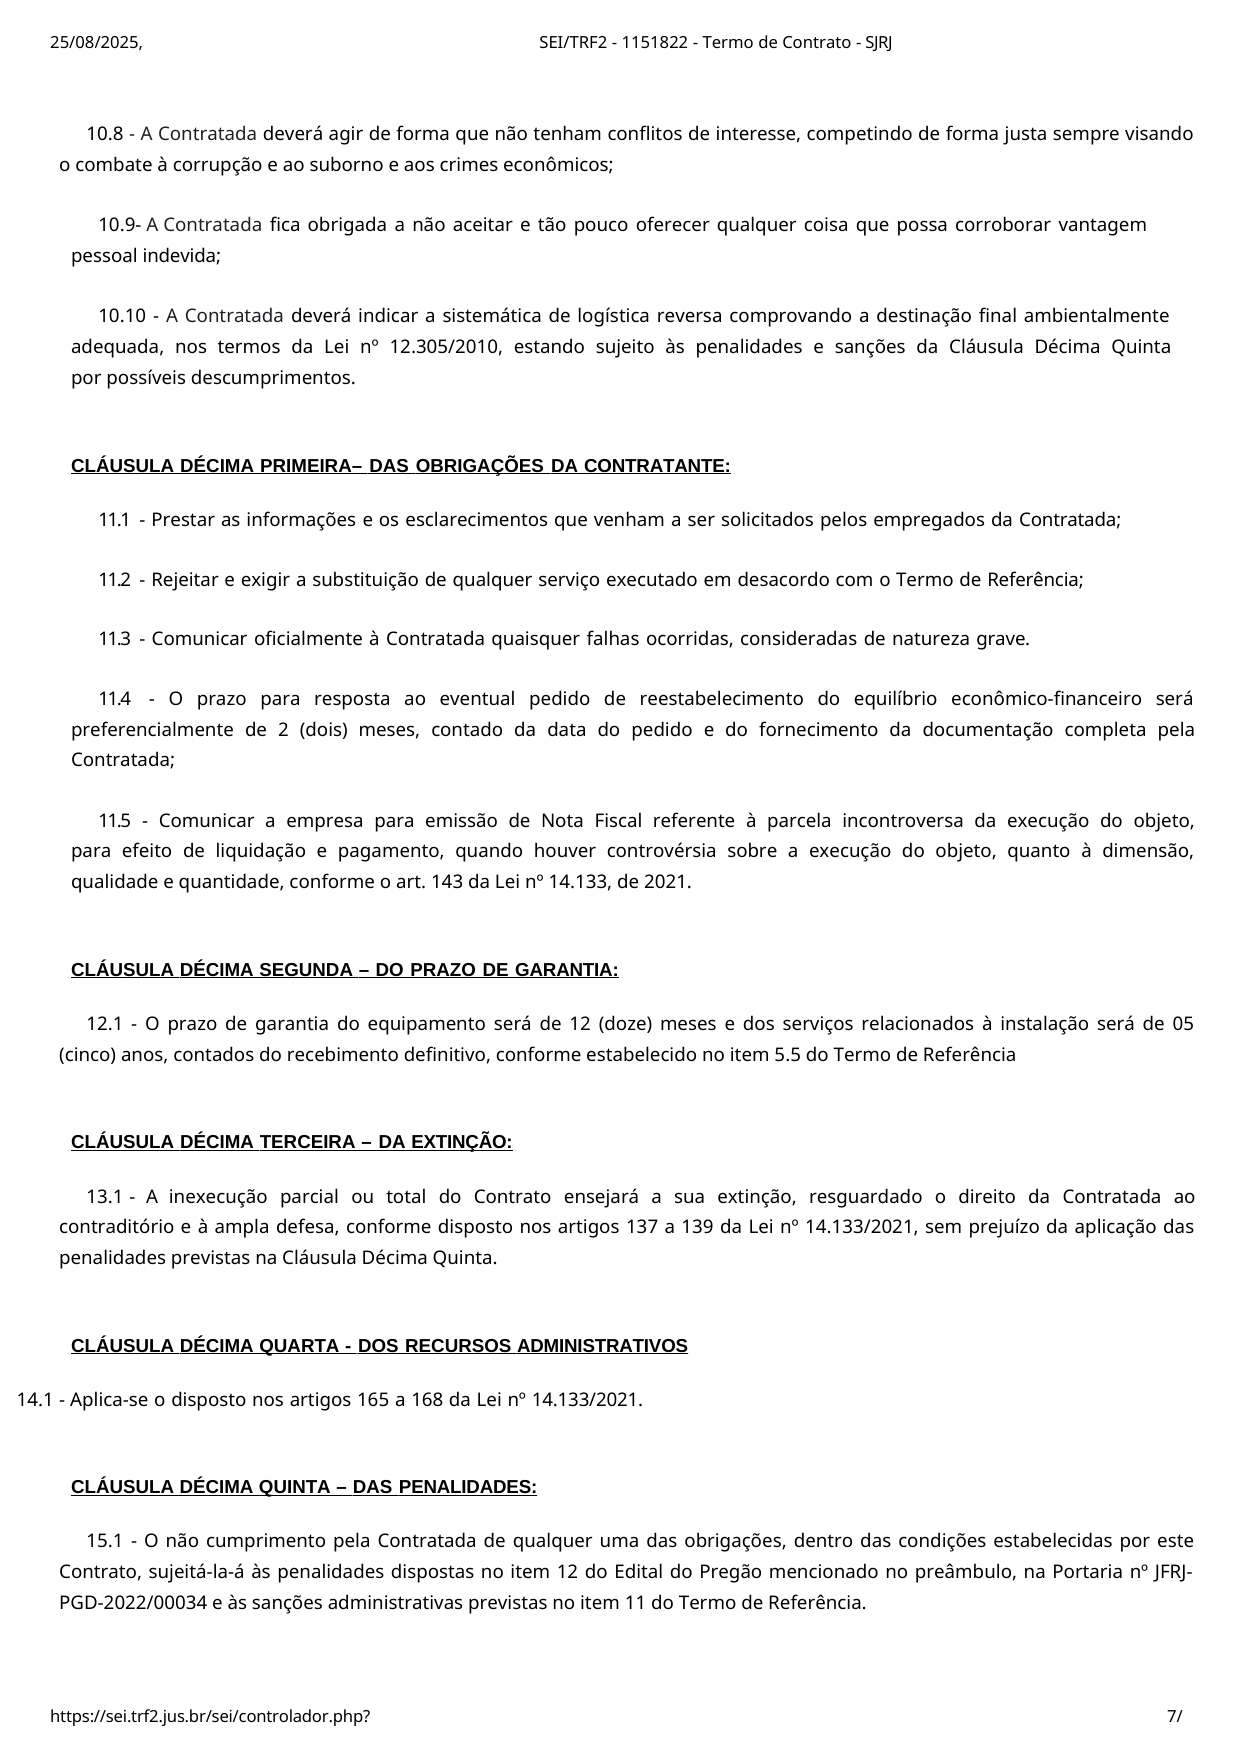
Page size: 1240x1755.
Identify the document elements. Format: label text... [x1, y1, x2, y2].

subtitle CLÁUSULA DÉCIMA PRIMEIRA– DAS OBRIGAÇÕES DA CONTRATANTE: [71, 454, 1195, 476]
list - Comunicar a empresa para emissão de Nota Fiscal referente à parcela incontroversa da execução do objeto, para efeito de liquidação e pagamento, quando houver controvérsia sobre a execução do objeto, quanto à dimensão, qualidade e quantidade, conforme o art. 143 da Lei nº 14.133, de 2021. [71, 807, 1195, 894]
list - Rejeitar e exigir a substituição de qualquer serviço executado em desacordo com o Termo de Referência; [98, 566, 1195, 591]
list - O prazo de garantia do equipamento será de 12 (doze) meses e dos serviços relacionados à instalação será de 05 (cinco) anos, contados do recebimento definitivo, conforme estabelecido no item 5.5 do Termo de Referência [59, 1010, 1195, 1066]
text 10.10 - A Contratada deverá indicar a sistemática de logística reversa comprovando a destinação final ambientalmente adequada, nos termos da Lei nº 12.305/2010, estando sujeito às penalidades e sanções da Cláusula Décima Quinta por possíveis descumprimentos. [71, 303, 1171, 389]
list - A Contratada deverá agir de forma que não tenham conflitos de interesse, competindo de forma justa sempre visando o combate à corrupção e ao suborno e aos crimes econômicos; [59, 121, 1195, 177]
subtitle CLÁUSULA DÉCIMA TERCEIRA – DA EXTINÇÃO: [71, 1131, 1195, 1153]
text 10.9- A Contratada fica obrigada a não aceitar e tão pouco oferecer qualquer coisa que possa corroborar vantagem pessoal indevida; [71, 212, 1195, 268]
list - Aplica-se o disposto nos artigos 165 a 168 da Lei nº 14.133/2021. [16, 1386, 1195, 1412]
subtitle CLÁUSULA DÉCIMA QUARTA - DOS RECURSOS ADMINISTRATIVOS [71, 1334, 1195, 1356]
subtitle CLÁUSULA DÉCIMA SEGUNDA – DO PRAZO DE GARANTIA: [71, 958, 1195, 980]
list - O prazo para resposta ao eventual pedido de reestabelecimento do equilíbrio econômico-financeiro será preferencialmente de 2 (dois) meses, contado da data do pedido e do fornecimento da documentação completa pela Contratada; [71, 685, 1195, 772]
subtitle CLÁUSULA DÉCIMA QUINTA – DAS PENALIDADES: [71, 1476, 1195, 1497]
list - O não cumprimento pela Contratada de qualquer uma das obrigações, dentro das condições estabelecidas por este Contrato, sujeitá-la-á às penalidades dispostas no item 12 do Edital do Pregão mencionado no preâmbulo, na Portaria nº JFRJ- PGD-2022/00034 e às sanções administrativas previstas no item 11 do Termo de Referência. [59, 1528, 1195, 1614]
list - Prestar as informações e os esclarecimentos que venham a ser solicitados pelos empregados da Contratada; [98, 506, 1195, 532]
list - A inexecução parcial ou total do Contrato ensejará a sua extinção, resguardado o direito da Contratada ao contraditório e à ampla defesa, conforme disposto nos artigos 137 a 139 da Lei nº 14.133/2021, sem prejuízo da aplicação das penalidades previstas na Cláusula Décima Quinta. [59, 1183, 1195, 1270]
list - Comunicar oficialmente à Contratada quaisquer falhas ocorridas, consideradas de natureza grave. [98, 626, 1195, 651]
